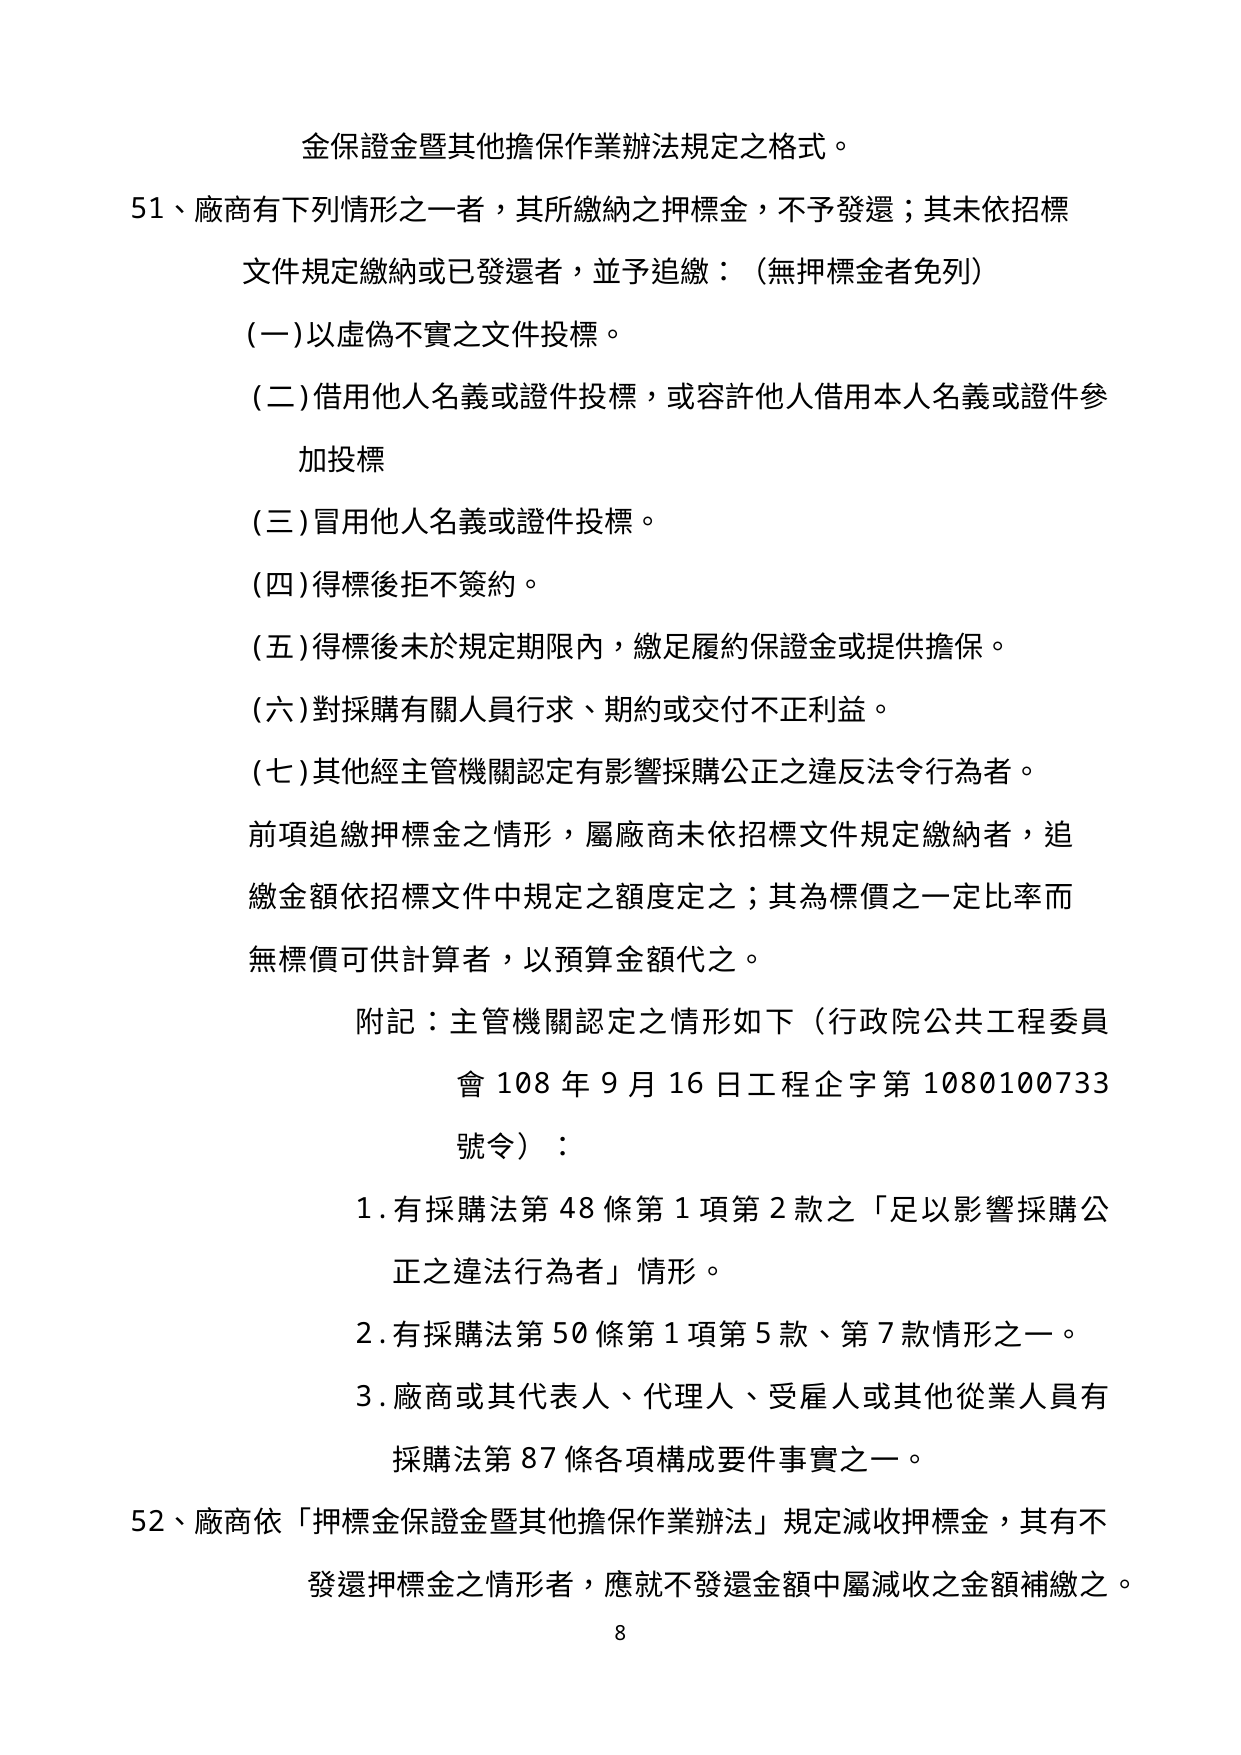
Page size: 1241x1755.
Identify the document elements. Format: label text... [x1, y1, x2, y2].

list 金保證金暨其他擔保作業辦法規定之格式。 [130, 103, 1110, 166]
text 繳金額依招標文件中規定之額度定之；其為標價之一定比率而 [248, 853, 1110, 916]
text 1.有採購法第48條第1項第2款之「足以影響採購公正之違法行為者」情形。 [355, 1166, 1110, 1291]
text 文件規定繳納或已發還者，並予追繳：（無押標金者免列） [155, 228, 1110, 291]
text (四)得標後拒不簽約。 [248, 541, 1110, 603]
list 廠商依「押標金保證金暨其他擔保作業辦法」規定減收押標金，其有不發還押標金之情形者，應就不發還金額中屬減收之金額補繳之。其經主管機關或相關中央目的事業主管機關取消優良廠商資格或全球化廠商資格，或經各機關依採購法第102條第3項規定刊登政府採購公報，且尚在採購法第103條第1項所定期限內者，亦同。 [130, 1478, 1110, 1603]
text (一)以虛偽不實之文件投標。 [155, 291, 1110, 353]
text (三)冒用他人名義或證件投標。 [248, 478, 1110, 541]
text 無標價可供計算者，以預算金額代之。 [248, 916, 1110, 978]
text 3.廠商或其代表人、代理人、受雇人或其他從業人員有採購法第87條各項構成要件事實之一。 [355, 1353, 1110, 1478]
text 2.有採購法第50條第1項第5款、第7款情形之一。 [355, 1291, 1110, 1353]
text (七)其他經主管機關認定有影響採購公正之違反法令行為者。 [248, 728, 1110, 791]
text (五)得標後未於規定期限內，繳足履約保證金或提供擔保。 [248, 603, 1110, 666]
list 廠商有下列情形之一者，其所繳納之押標金，不予發還；其未依招標 [130, 166, 1110, 228]
text 附記：主管機關認定之情形如下（行政院公共工程委員會108年9月16日工程企字第1080100733號令）： [355, 978, 1110, 1166]
text (六)對採購有關人員行求、期約或交付不正利益。 [248, 666, 1110, 728]
text (二)借用他人名義或證件投標，或容許他人借用本人名義或證件參加投標 [248, 353, 1110, 478]
text 前項追繳押標金之情形，屬廠商未依招標文件規定繳納者，追 [248, 791, 1110, 853]
